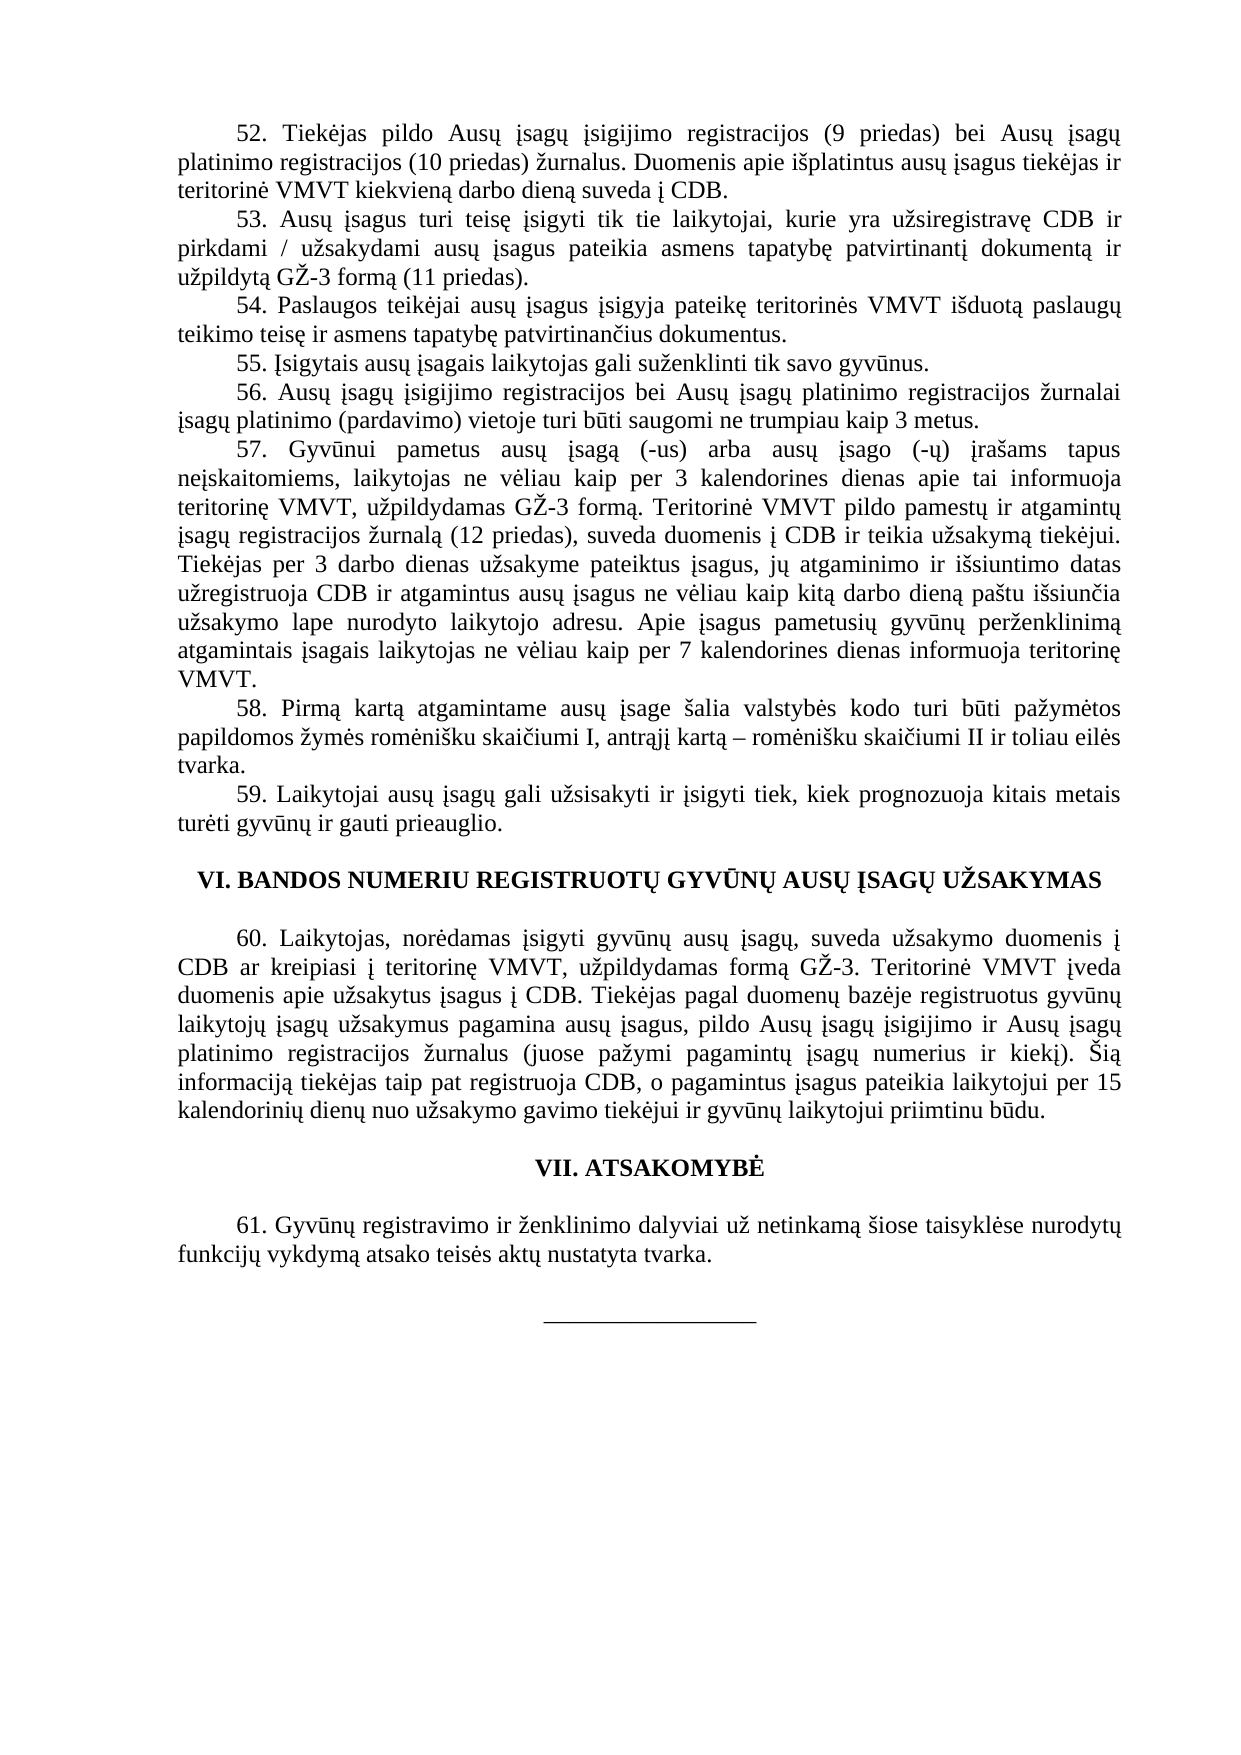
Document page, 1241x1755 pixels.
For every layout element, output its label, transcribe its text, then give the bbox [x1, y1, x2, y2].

text 53. Ausų įsagus turi teisę įsigyti tik tie laikytojai, kurie yra užsiregistravę CDB ir pirkdami / užsakydami ausų įsagus pateikia asmens tapatybę patvirtinantį dokumentą ir užpildytą GŽ-3 formą (11 priedas). [177, 204, 1122, 291]
text 52. Tiekėjas pildo Ausų įsagų įsigijimo registracijos (9 priedas) bei Ausų įsagų platinimo registracijos (10 priedas) žurnalus. Duomenis apie išplatintus ausų įsagus tiekėjas ir teritorinė VMVT kiekvieną darbo dieną suveda į CDB. [177, 118, 1122, 204]
text 59. Laikytojai ausų įsagų gali užsisakyti ir įsigyti tiek, kiek prognozuoja kitais metais turėti gyvūnų ir gauti prieauglio. [177, 779, 1122, 837]
text 57. Gyvūnui pametus ausų įsagą (-us) arba ausų įsago (-ų) įrašams tapus neįskaitomiems, laikytojas ne vėliau kaip per 3 kalendorines dienas apie tai informuoja teritorinę VMVT, užpildydamas GŽ-3 formą. Teritorinė VMVT pildo pamestų ir atgamintų įsagų registracijos žurnalą (12 priedas), suveda duomenis į CDB ir teikia užsakymą tiekėjui. Tiekėjas per 3 darbo dienas užsakyme pateiktus įsagus, jų atgaminimo ir išsiuntimo datas užregistruoja CDB ir atgamintus ausų įsagus ne vėliau kaip kitą darbo dieną paštu išsiunčia užsakymo lape nurodyto laikytojo adresu. Apie įsagus pametusių gyvūnų perženklinimą atgamintais įsagais laikytojas ne vėliau kaip per 7 kalendorines dienas informuoja teritorinę VMVT. [177, 434, 1122, 693]
text 60. Laikytojas, norėdamas įsigyti gyvūnų ausų įsagų, suveda užsakymo duomenis į CDB ar kreipiasi į teritorinę VMVT, užpildydamas formą GŽ-3. Teritorinė VMVT įveda duomenis apie užsakytus įsagus į CDB. Tiekėjas pagal duomenų bazėje registruotus gyvūnų laikytojų įsagų užsakymus pagamina ausų įsagus, pildo Ausų įsagų įsigijimo ir Ausų įsagų platinimo registracijos žurnalus (juose pažymi pagamintų įsagų numerius ir kiekį). Šią informaciją tiekėjas taip pat registruoja CDB, o pagamintus įsagus pateikia laikytojui per 15 kalendorinių dienų nuo užsakymo gavimo tiekėjui ir gyvūnų laikytojui priimtinu būdu. [177, 923, 1122, 1124]
text VI. BANDOS NUMERIU REGISTRUOTŲ GYVŪNŲ AUSŲ ĮSAGŲ UŽSAKYMAS [177, 866, 1122, 894]
text 61. Gyvūnų registravimo ir ženklinimo dalyviai už netinkamą šiose taisyklėse nurodytų funkcijų vykdymą atsako teisės aktų nustatyta tvarka. [177, 1211, 1122, 1268]
text VII. ATSAKOMYBĖ [177, 1153, 1122, 1182]
text 56. Ausų įsagų įsigijimo registracijos bei Ausų įsagų platinimo registracijos žurnalai įsagų platinimo (pardavimo) vietoje turi būti saugomi ne trumpiau kaip 3 metus. [177, 377, 1122, 434]
text _________________ [177, 1297, 1122, 1326]
text 58. Pirmą kartą atgamintame ausų įsage šalia valstybės kodo turi būti pažymėtos papildomos žymės romėnišku skaičiumi I, antrąjį kartą – romėnišku skaičiumi II ir toliau eilės tvarka. [177, 693, 1122, 779]
text 55. Įsigytais ausų įsagais laikytojas gali suženklinti tik savo gyvūnus. [177, 348, 1122, 377]
text 54. Paslaugos teikėjai ausų įsagus įsigyja pateikę teritorinės VMVT išduotą paslaugų teikimo teisę ir asmens tapatybę patvirtinančius dokumentus. [177, 291, 1122, 348]
